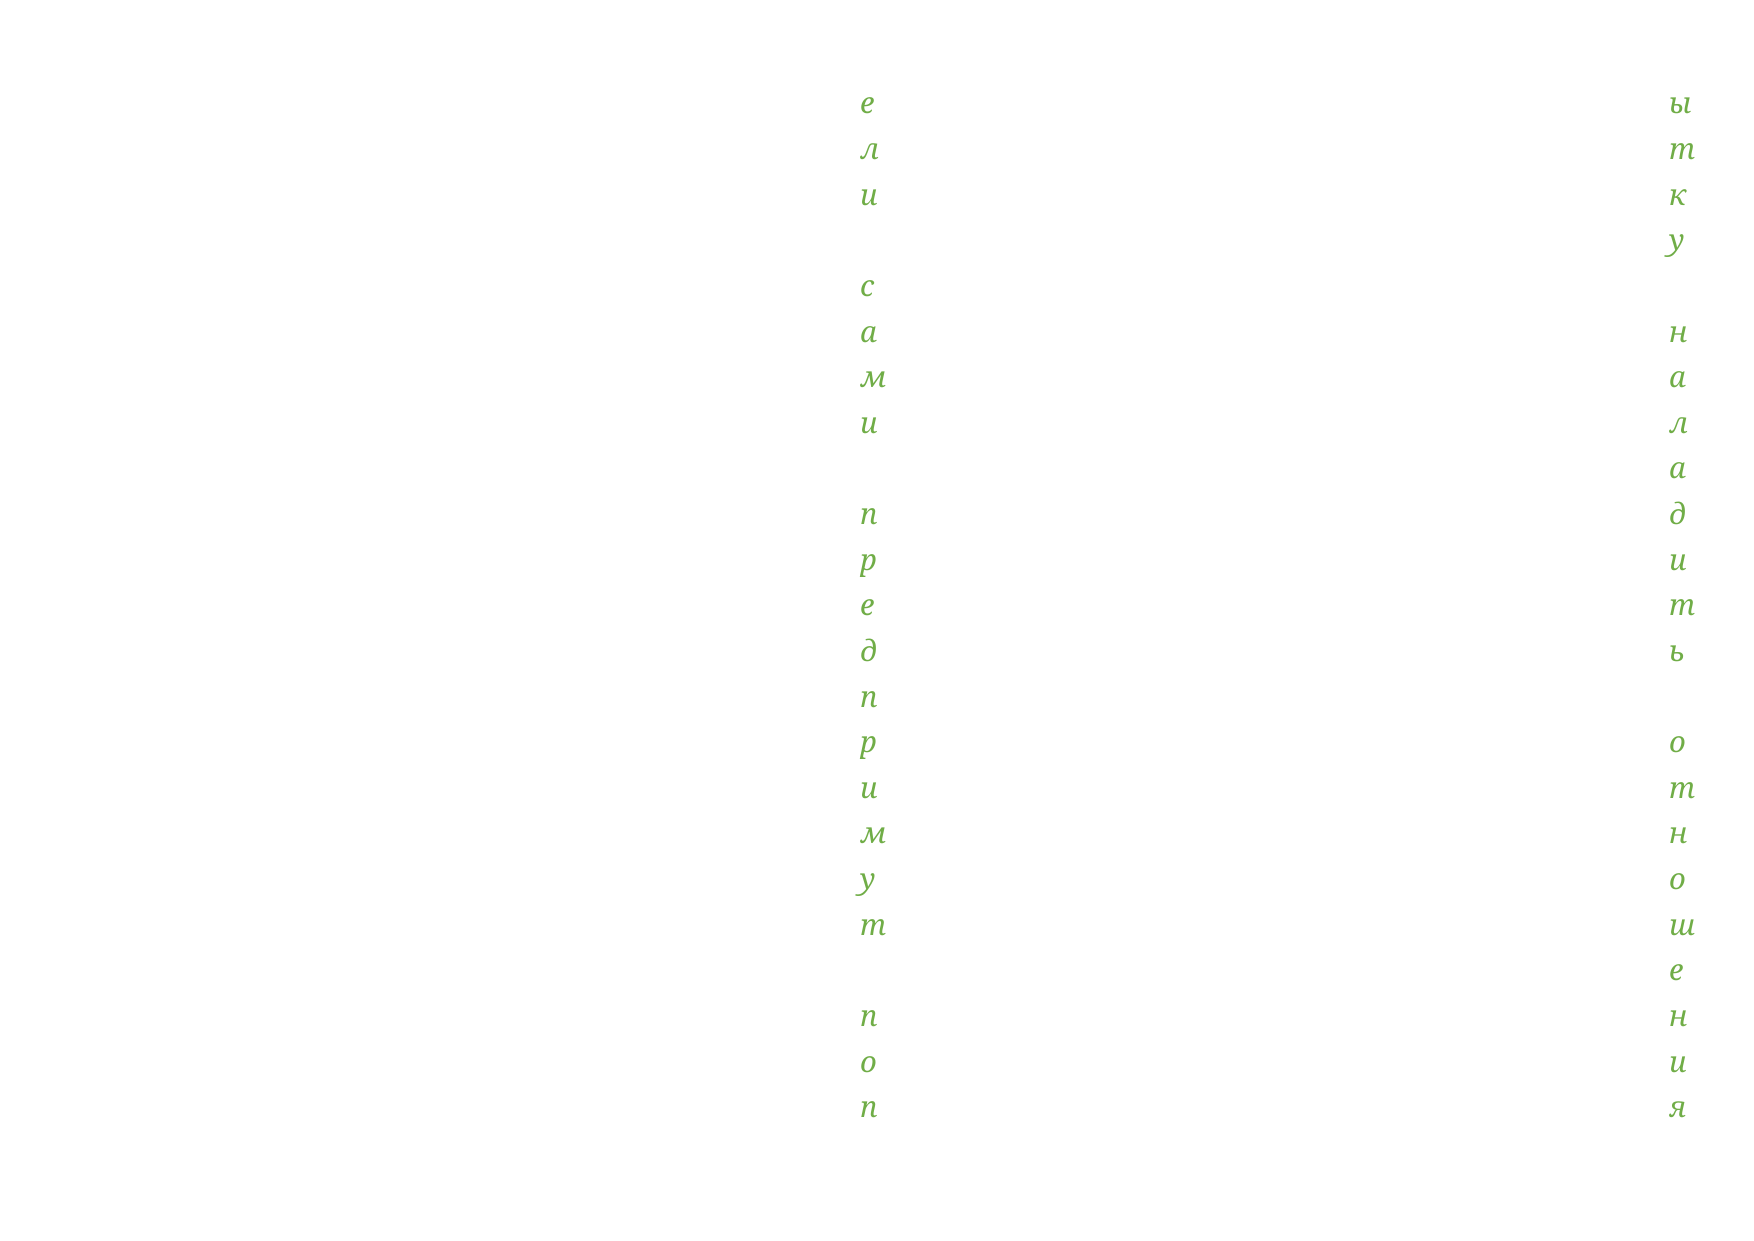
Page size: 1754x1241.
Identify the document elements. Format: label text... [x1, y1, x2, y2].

list Начни с себя. Не жди, когда твои родители сами предпримут попытку наладить отношения. Если ты хочешь улучшить взаимоотношения с родителями начни работать в этом направлении со своей стороны. [1669, 427, 1677, 1115]
